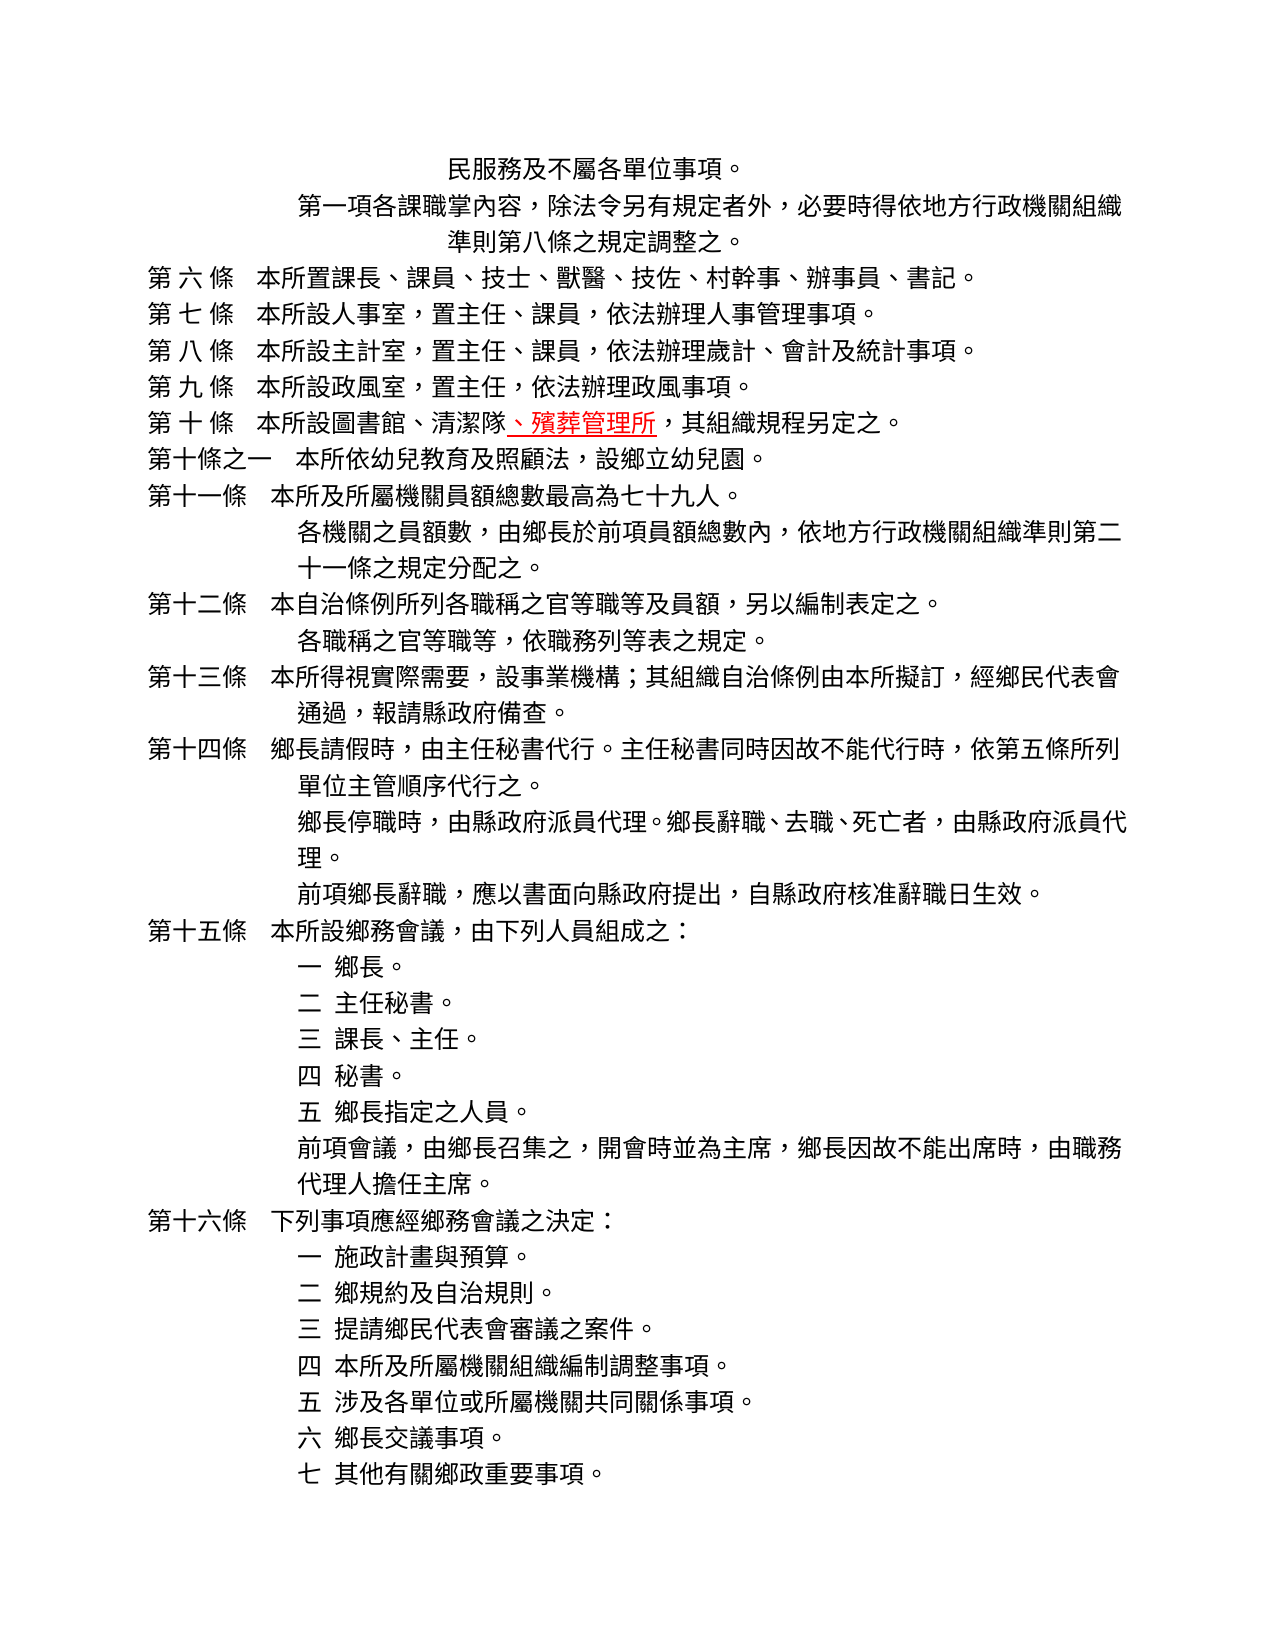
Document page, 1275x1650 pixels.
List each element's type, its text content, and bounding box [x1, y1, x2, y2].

text 第 九 條 本所設政風室，置主任，依法辦理政風事項。 [148, 367, 1127, 404]
text 第 七 條 本所設人事室，置主任、課員，依法辦理人事管理事項。 [148, 295, 1127, 331]
text 第十一條 本所及所屬機關員額總數最高為七十九人。 各機關之員額數，由鄉長於前項員額總數內，依地方行政機關組織準則第二十一條之規定分配之。 [148, 476, 1127, 585]
text 第 六 條 本所置課長、課員、技士、獸醫、技佐、村幹事、辦事員、書記。 [148, 259, 1127, 295]
text 第 八 條 本所設主計室，置主任、課員，依法辦理歲計、會計及統計事項。 [148, 331, 1127, 367]
text 二 主任秘書。 [148, 984, 1127, 1020]
text 鄉長停職時，由縣政府派員代理。鄉長辭職、去職、死亡者，由縣政府派員代理。 [298, 802, 1127, 875]
text 第十二條 本自治條例所列各職稱之官等職等及員額，另以編制表定之。 各職稱之官等職等，依職務列等表之規定。 [148, 585, 1127, 657]
text 五 鄉長指定之人員。 前項會議，由鄉長召集之，開會時並為主席，鄉長因故不能出席時，由職務代理人擔任主席。 [298, 1092, 1127, 1201]
text 第十五條 本所設鄉務會議，由下列人員組成之： [148, 911, 1127, 947]
text 三 課長、主任。 [148, 1020, 1127, 1056]
text 第 十 條 本所設圖書館、清潔隊、殯葬管理所，其組織規程另定之。 [148, 404, 1127, 440]
text 前項鄉長辭職，應以書面向縣政府提出，自縣政府核准辭職日生效。 [298, 875, 1127, 911]
text 一 鄉長。 [148, 947, 1127, 984]
text 第一項各課職掌內容，除法令另有規定者外，必要時得依地方行政機關組織準則第八條之規定調整之。 [298, 186, 1127, 259]
text 四 秘書。 [148, 1056, 1127, 1092]
text 第十六條 下列事項應經鄉務會議之決定： 一 施政計畫與預算。 二 鄉規約及自治規則。 三 提請鄉民代表會審議之案件。 四 本所及所屬機關組織編制調整事項。 五 涉及各單位或所屬機關共同關係事項。 六 鄉長交議事項。 七 其他有關鄉政重要事項。 [148, 1201, 1127, 1491]
text 第十三條 本所得視實際需要，設事業機構；其組織自治條例由本所擬訂，經鄉民代表會通過，報請縣政府備查。 [148, 657, 1127, 730]
text 第十四條 鄉長請假時，由主任秘書代行。主任秘書同時因故不能代行時，依第五條所列單位主管順序代行之。 [148, 730, 1127, 802]
text 第十條之一 本所依幼兒教育及照顧法，設鄉立幼兒園。 [148, 440, 1205, 476]
text 民服務及不屬各單位事項。 [298, 150, 1127, 186]
